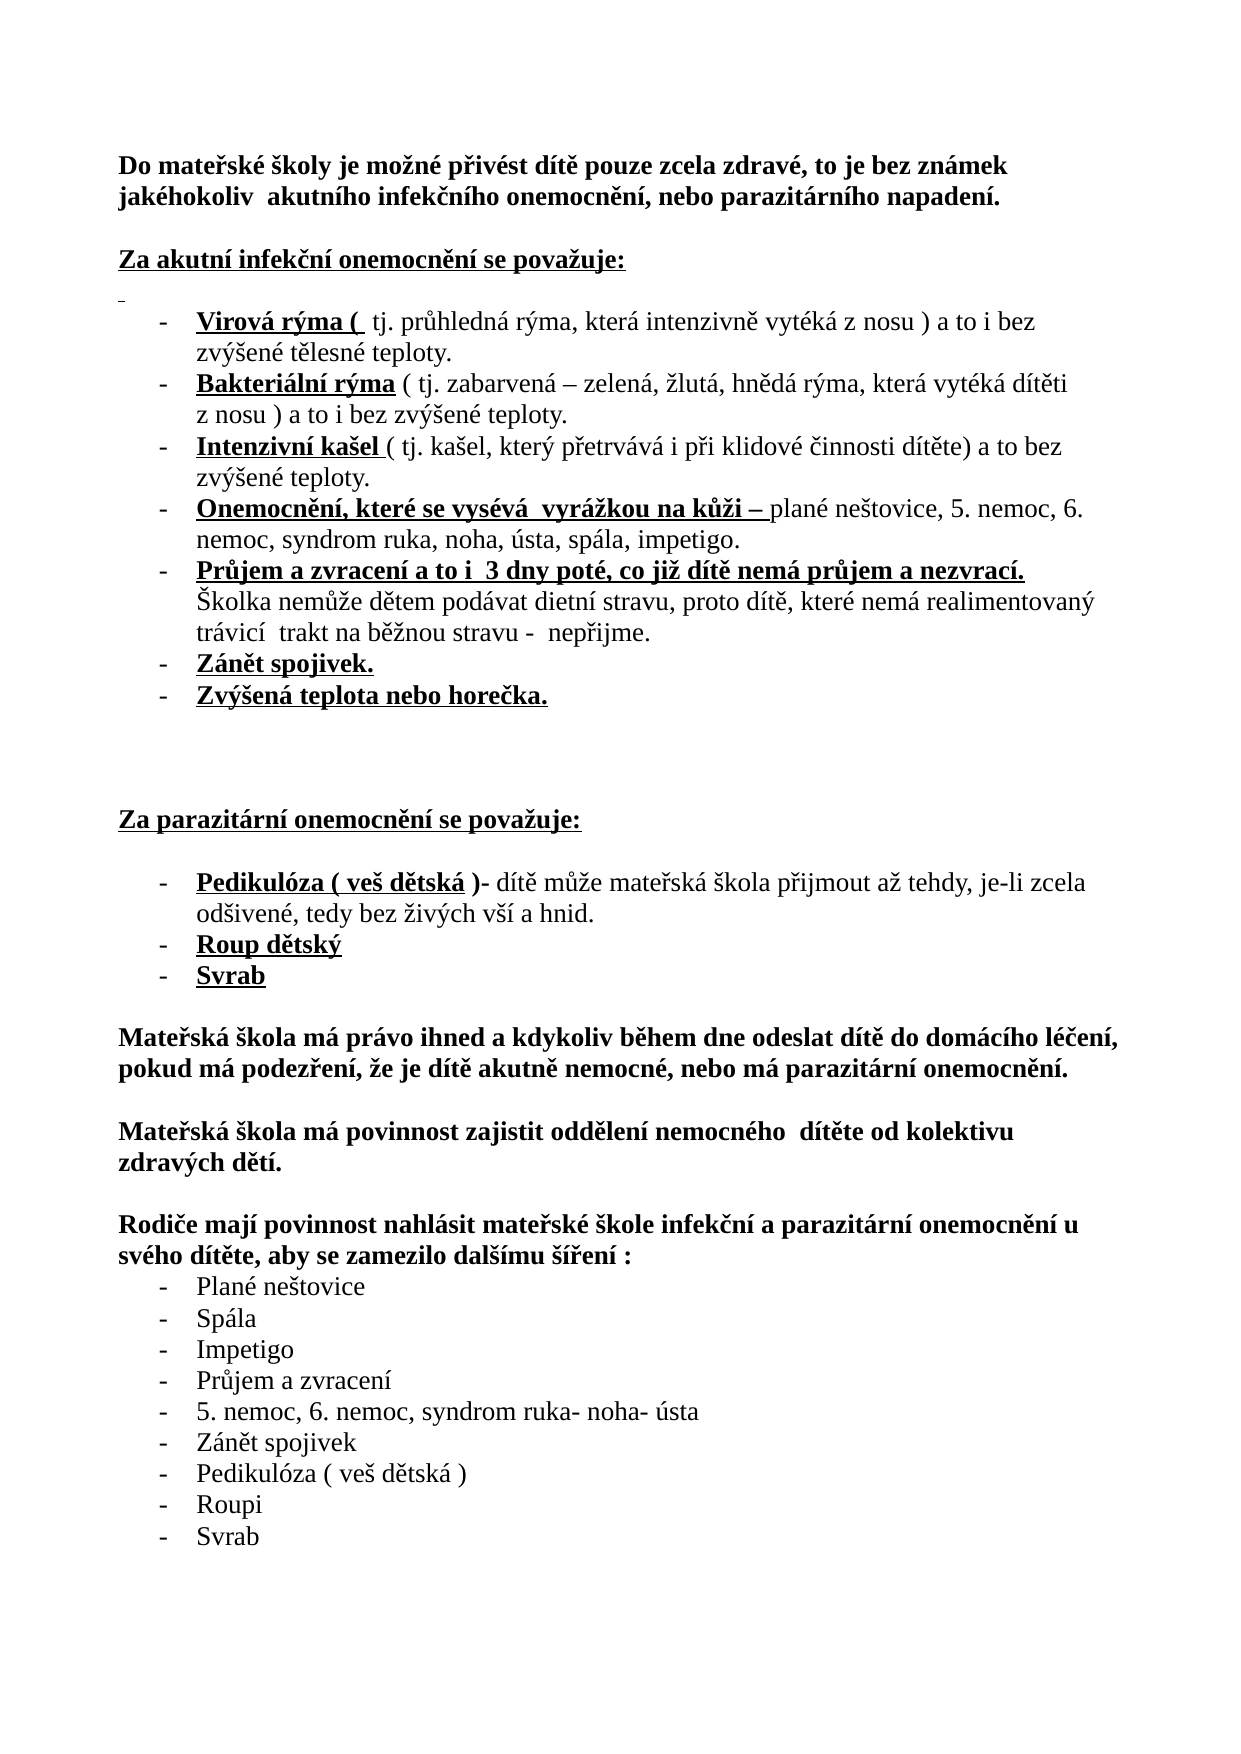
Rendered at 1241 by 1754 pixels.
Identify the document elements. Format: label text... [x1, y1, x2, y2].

list Intenzivní kašel ( tj. kašel, který přetrvává i při klidové činnosti dítěte) a to bez zvýšené teploty. [159, 429, 1122, 492]
list Průjem a zvracení a to i 3 dny poté, co již dítě nemá průjem a nezvrací. [159, 554, 1122, 585]
list Průjem a zvracení [159, 1364, 1122, 1395]
text Mateřská škola má právo ihned a kdykoliv během dne odeslat dítě do domácího léčení, pokud má podezření, že je dítě akutně nemocné, nebo má parazitární onemocnění. [118, 1021, 1122, 1084]
text Rodiče mají povinnost nahlásit mateřské škole infekční a parazitární onemocnění u svého dítěte, aby se zamezilo dalšímu šíření : [118, 1208, 1122, 1271]
list Bakteriální rýma ( tj. zabarvená – zelená, žlutá, hnědá rýma, která vytéká dítěti z nosu ) a to i bez zvýšené teploty. [159, 367, 1122, 429]
list Roupi [159, 1488, 1122, 1520]
text Za akutní infekční onemocnění se považuje: [118, 243, 1122, 274]
list Svrab [159, 959, 1122, 990]
list Svrab [159, 1520, 1122, 1551]
list Pedikulóza ( veš dětská ) [159, 1457, 1122, 1488]
list 5. nemoc, 6. nemoc, syndrom ruka- noha- ústa [159, 1395, 1122, 1426]
text Za parazitární onemocnění se považuje: [118, 803, 1122, 834]
text Do mateřské školy je možné přivést dítě pouze zcela zdravé, to je bez známek jakéhokoliv akutního infekčního onemocnění, nebo parazitárního napadení. [118, 149, 1122, 212]
list Plané neštovice [159, 1271, 1122, 1302]
list Zánět spojivek. [159, 648, 1122, 679]
list Impetigo [159, 1333, 1122, 1364]
text Školka nemůže dětem podávat dietní stravu, proto dítě, které nemá realimentovaný trávicí trakt na běžnou stravu - nepřijme. [196, 585, 1122, 648]
list Virová rýma ( tj. průhledná rýma, která intenzivně vytéká z nosu ) a to i bez zvýšené tělesné teploty. [159, 305, 1122, 367]
list Zvýšená teplota nebo horečka. [159, 679, 1122, 710]
text Mateřská škola má povinnost zajistit oddělení nemocného dítěte od kolektivu zdravých dětí. [118, 1115, 1122, 1177]
list Pedikulóza ( veš dětská )- dítě může mateřská škola přijmout až tehdy, je-li zcela odšivené, tedy bez živých vší a hnid. [159, 866, 1122, 928]
list Onemocnění, které se vysévá vyrážkou na kůži – plané neštovice, 5. nemoc, 6. nemoc, syndrom ruka, noha, ústa, spála, impetigo. [159, 492, 1122, 554]
list Spála [159, 1302, 1122, 1333]
list Zánět spojivek [159, 1426, 1122, 1457]
list Roup dětský [159, 928, 1122, 959]
